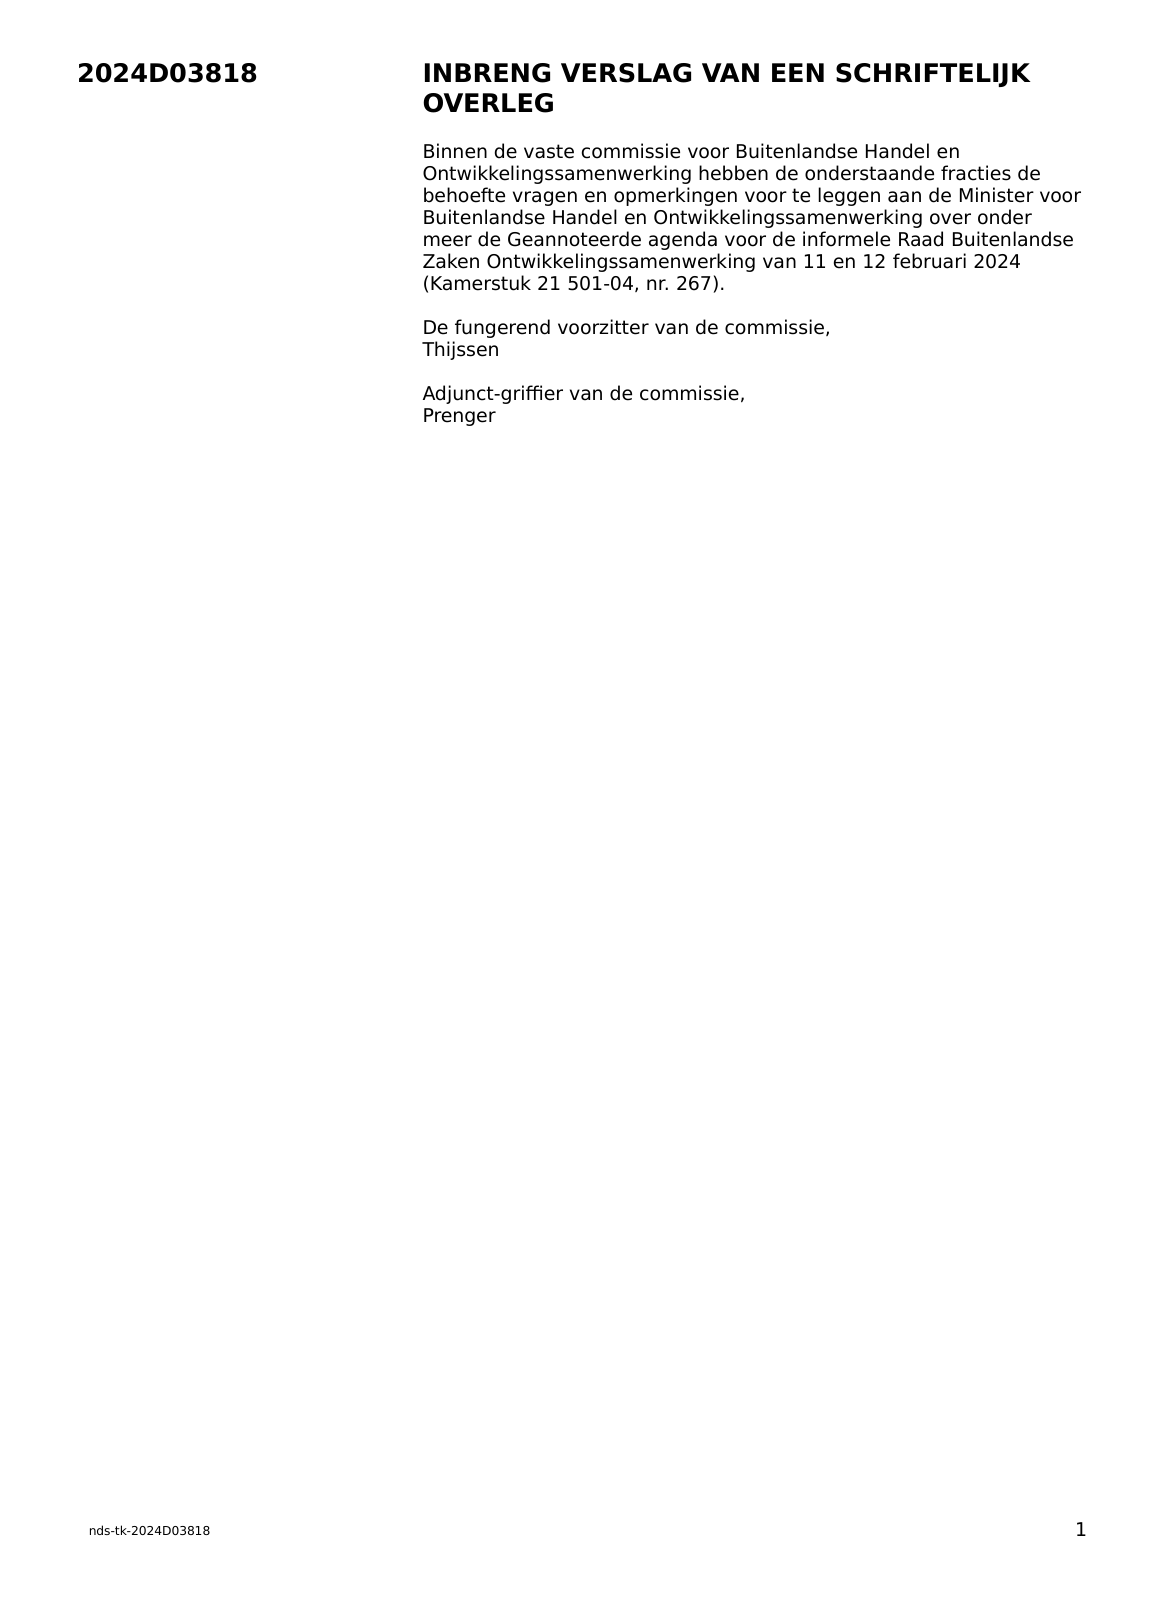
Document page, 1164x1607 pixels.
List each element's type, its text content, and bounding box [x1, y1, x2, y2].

text Thijssen [422, 339, 1087, 361]
text Binnen de vaste commissie voor Buitenlandse Handel en Ontwikkelingssamenwerking hebben de onderstaande fracties de behoefte vragen en opmerkingen voor te leggen aan de Minister voor Buitenlandse Handel en Ontwikkelingssamenwerking over onder meer de Geannoteerde agenda voor de informele Raad Buitenlandse Zaken Ontwikkelingssamenwerking van 11 en 12 februari 2024 (Kamerstuk 21 501-04, nr. 267). [422, 141, 1087, 294]
text 2024D03818 INBRENG VERSLAG VAN EEN SCHRIFTELIJK OVERLEG [77, 59, 1087, 118]
text Prenger [422, 405, 1087, 427]
text Adjunct-griffier van de commissie, [422, 383, 1087, 405]
text nds-tk-2024D03818 [88, 1524, 323, 1538]
text De fungerend voorzitter van de commissie, [422, 317, 1087, 339]
